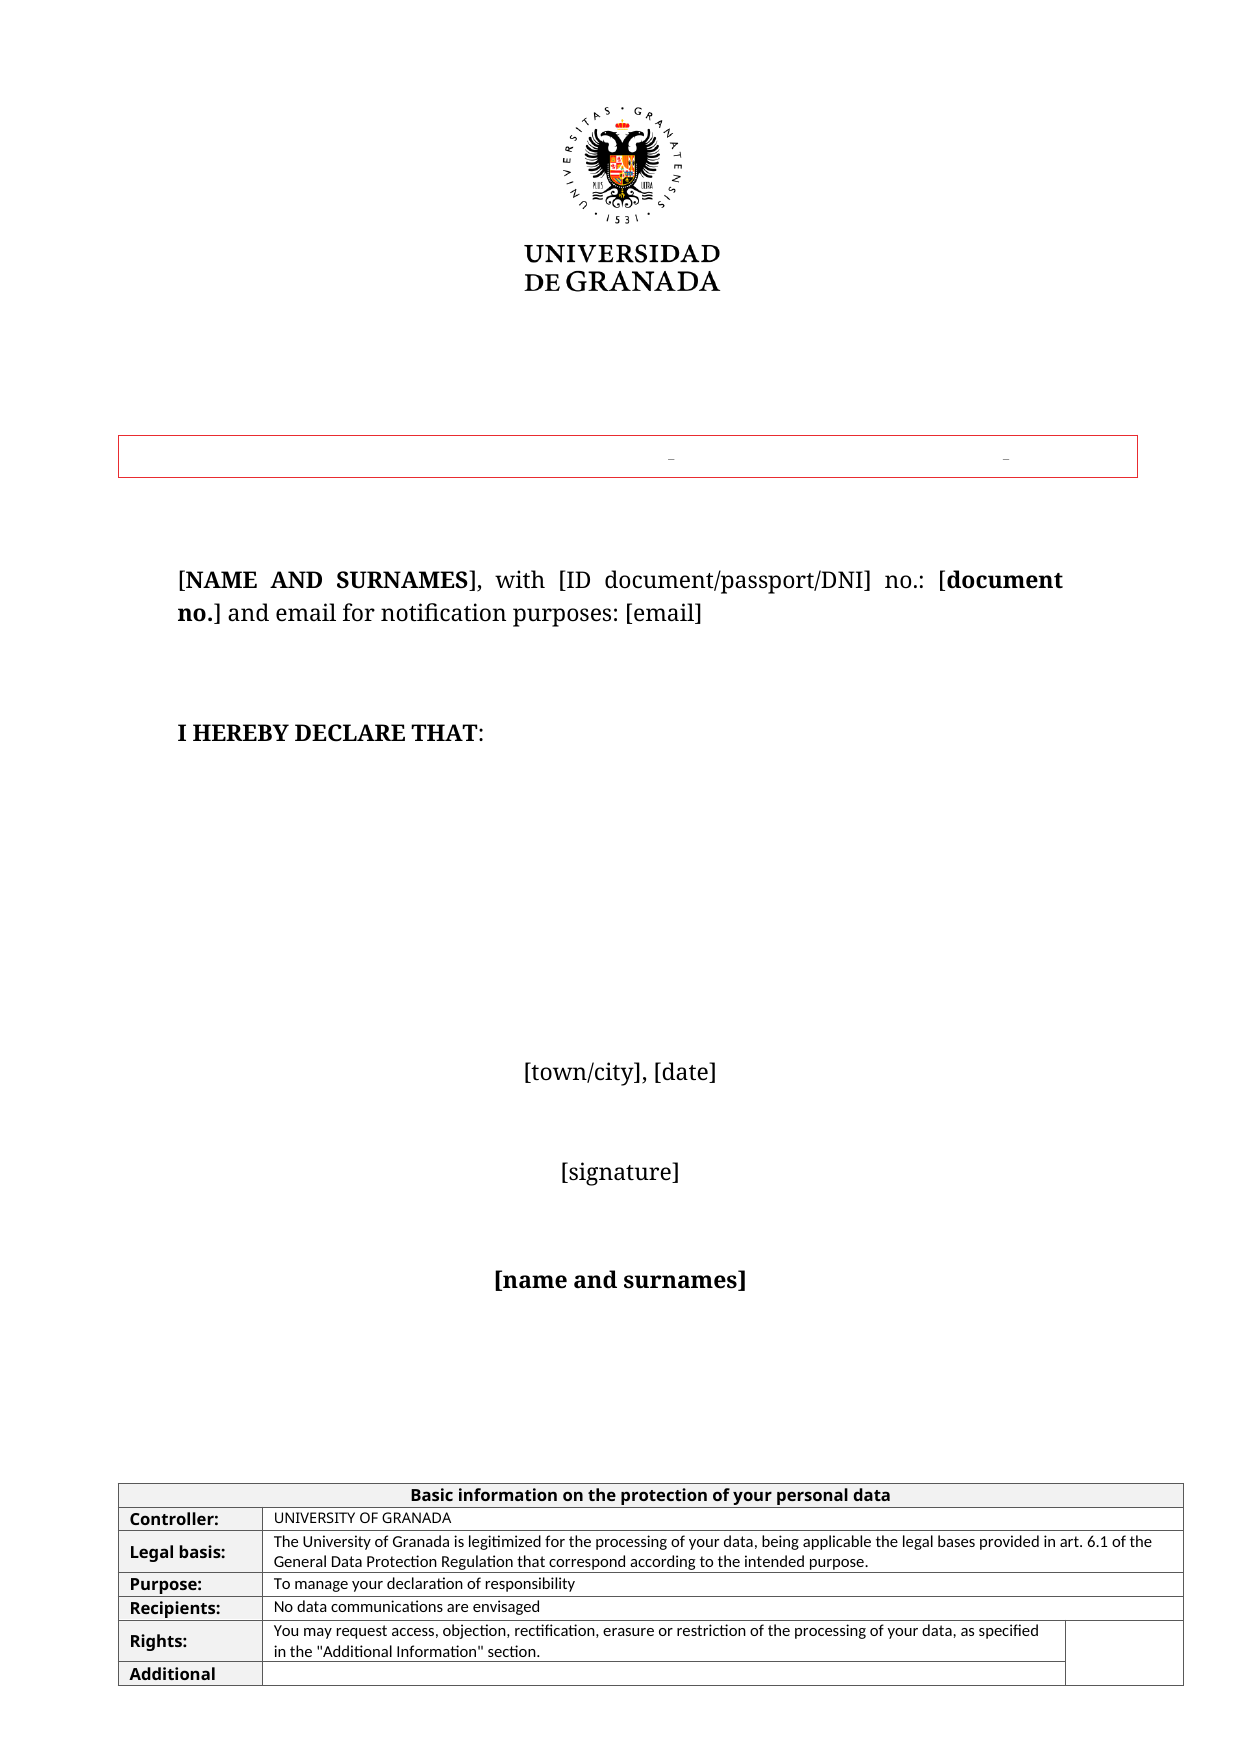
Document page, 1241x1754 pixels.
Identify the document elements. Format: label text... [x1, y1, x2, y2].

table_cell Controller: [119, 1508, 262, 1530]
text [name and surnames] [177, 1262, 1063, 1295]
table_cell Rights: [119, 1621, 262, 1661]
table_cell UNIVERSITY OF GRANADA [263, 1508, 1183, 1530]
text [NAME AND SURNAMES], with [ID document/passport/DNI] no.: [document no.] and email for notification purposes: [email] [177, 562, 1063, 628]
table_cell The University of Granada is legitimized for the processing of your data, being applicable the legal bases provided in art. 6.1 of the General Data Protection Regulation that correspond according to the intended purpose. [263, 1531, 1183, 1572]
table_cell Recipients: [119, 1597, 262, 1619]
table_cell Purpose: [119, 1573, 262, 1596]
table_cell You may request access, objection, rectification, erasure or restriction of the processing of your data, as specified in the "Additional Information" section. [263, 1621, 1065, 1661]
text [town/city], [date] [177, 1054, 1063, 1087]
table_header Basic information on the protection of your personal data [119, 1484, 1183, 1507]
table_cell [263, 1662, 1065, 1685]
table_cell No data communications are envisaged [263, 1597, 1183, 1619]
table_cell To manage your declaration of responsibility [263, 1573, 1183, 1596]
table_cell [1066, 1621, 1183, 1685]
text [signature] [177, 1154, 1063, 1187]
text I HEREBY DECLARE THAT: [118, 717, 1122, 748]
table_cell Additional [119, 1662, 262, 1685]
table_cell Legal basis: [119, 1531, 262, 1572]
text DECLARATION OF RESPONSIBILITY [PURPOSE OF DECLARATION] [137, 453, 1120, 459]
